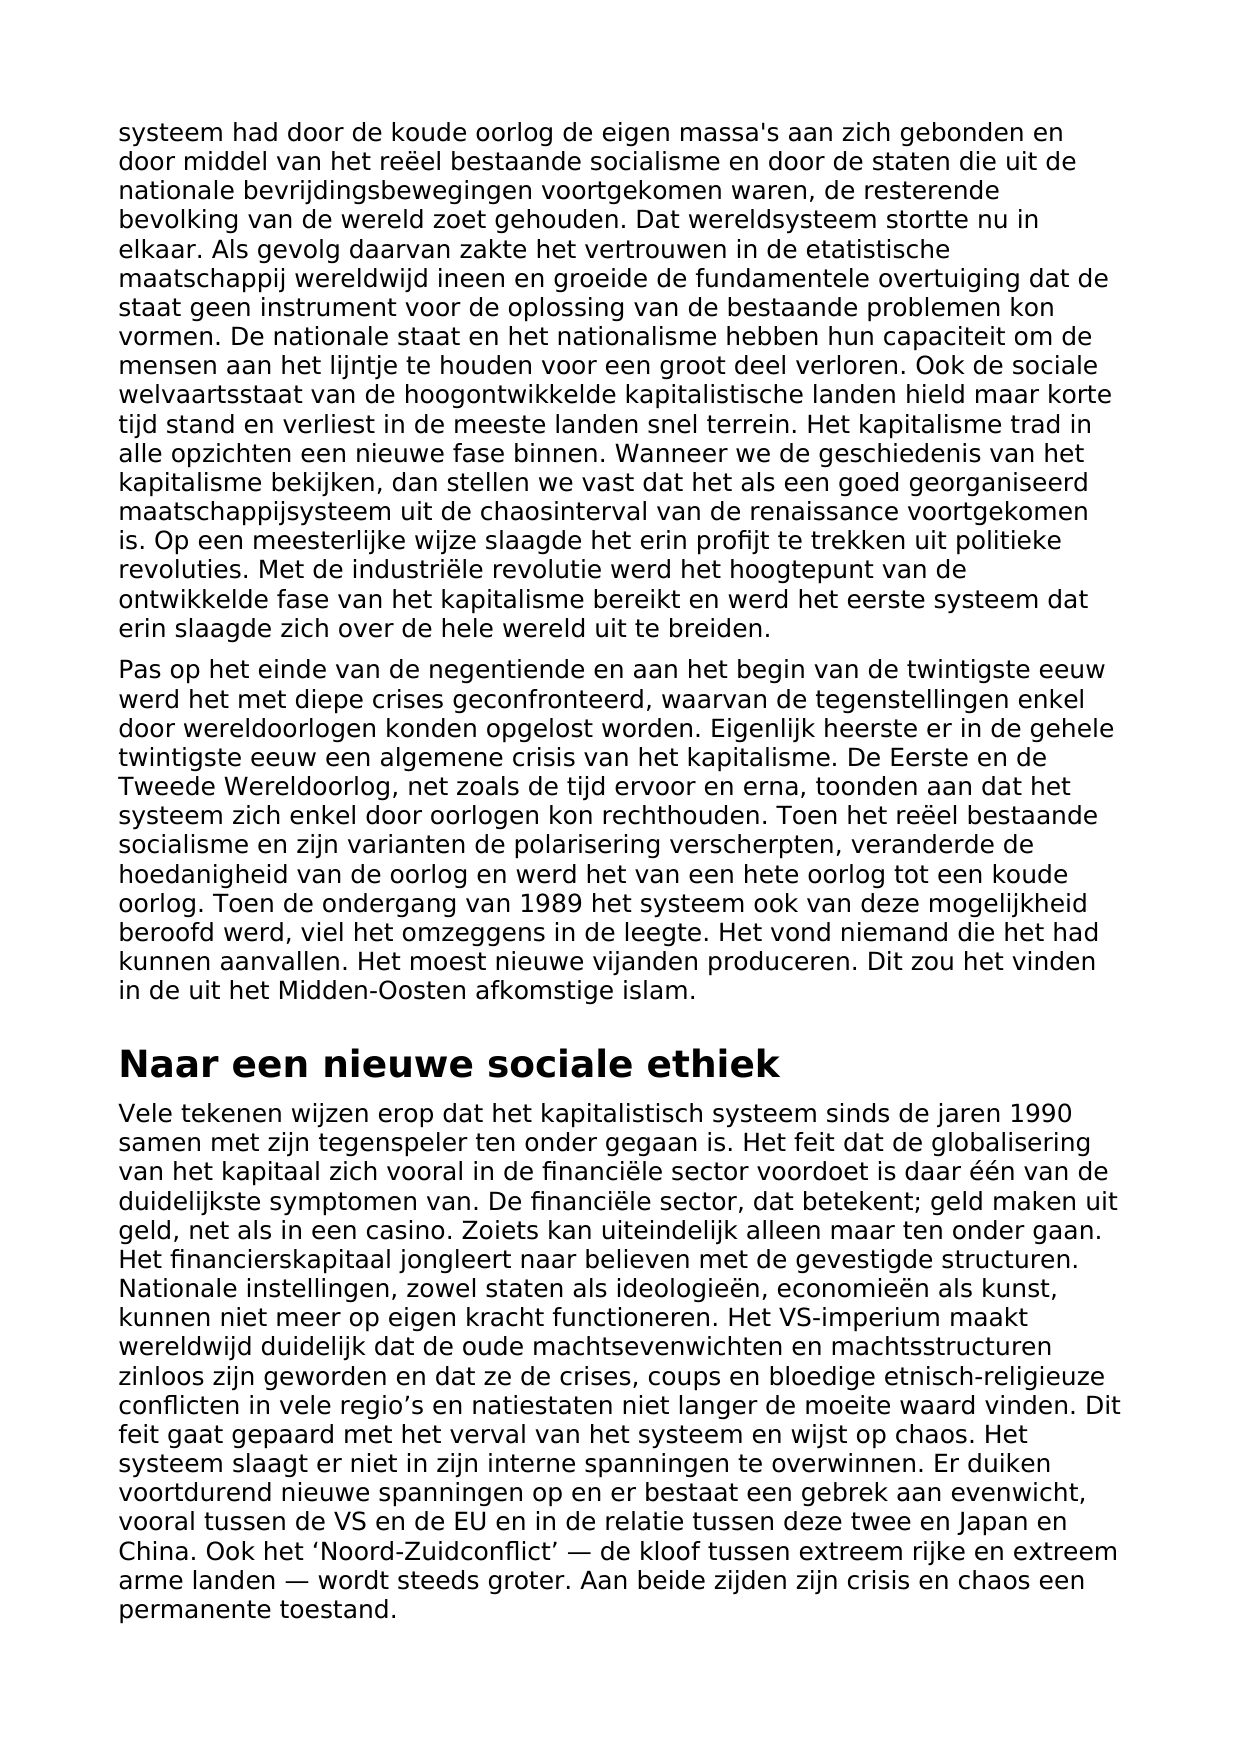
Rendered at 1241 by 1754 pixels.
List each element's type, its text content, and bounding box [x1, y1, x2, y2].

text Pas op het einde van de negentiende en aan het begin van de twintigste eeuw werd het met diepe crises geconfronteerd, waarvan de tegenstellingen enkel door wereldoorlogen konden opgelost worden. Eigenlijk heerste er in de gehele twintigste eeuw een algemene crisis van het kapitalisme. De Eerste en de Tweede Wereldoorlog, net zoals de tijd ervoor en erna, toonden aan dat het systeem zich enkel door oorlogen kon rechthouden. Toen het reëel bestaande socialisme en zijn varianten de polarisering verscherpten, veranderde de hoedanigheid van de oorlog en werd het van een hete oorlog tot een koude oorlog. Toen de ondergang van 1989 het systeem ook van deze mogelijkheid beroofd werd, viel het omzeggens in de leegte. Het vond niemand die het had kunnen aanvallen. Het moest nieuwe vijanden produceren. Dit zou het vinden in de uit het Midden-Oosten afkomstige islam. [118, 656, 1122, 1006]
text systeem had door de koude oorlog de eigen massa's aan zich gebonden en door middel van het reëel bestaande socialisme en door de staten die uit de nationale bevrijdingsbewegingen voortgekomen waren, de resterende bevolking van de wereld zoet gehouden. Dat wereldsysteem stortte nu in elkaar. Als gevolg daarvan zakte het vertrouwen in de etatistische maatschappij wereldwijd ineen en groeide de fundamentele overtuiging dat de staat geen instrument voor de oplossing van de bestaande problemen kon vormen. De nationale staat en het nationalisme hebben hun capaciteit om de mensen aan het lijntje te houden voor een groot deel verloren. Ook de sociale welvaartsstaat van de hoogontwikkelde kapitalistische landen hield maar korte tijd stand en verliest in de meeste landen snel terrein. Het kapitalisme trad in alle opzichten een nieuwe fase binnen. Wanneer we de geschiedenis van het kapitalisme bekijken, dan stellen we vast dat het als een goed georganiseerd maatschappijsysteem uit de chaosinterval van de renaissance voortgekomen is. Op een meesterlijke wijze slaagde het erin profijt te trekken uit politieke revoluties. Met de industriële revolutie werd het hoogtepunt van de ontwikkelde fase van het kapitalisme bereikt en werd het eerste systeem dat erin slaagde zich over de hele wereld uit te breiden. [118, 118, 1122, 643]
subtitle Naar een nieuwe sociale ethiek [118, 1043, 1122, 1087]
text Vele tekenen wijzen erop dat het kapitalistisch systeem sinds de jaren 1990 samen met zijn tegenspeler ten onder gegaan is. Het feit dat de globalisering van het kapitaal zich vooral in de financiële sector voordoet is daar één van de duidelijkste symptomen van. De financiële sector, dat betekent; geld maken uit geld, net als in een casino. Zoiets kan uiteindelijk alleen maar ten onder gaan. Het financierskapitaal jongleert naar believen met de gevestigde structuren. Nationale instellingen, zowel staten als ideologieën, economieën als kunst, kunnen niet meer op eigen kracht functioneren. Het VS-imperium maakt wereldwijd duidelijk dat de oude machtsevenwichten en machtsstructuren zinloos zijn geworden en dat ze de crises, coups en bloedige etnisch-religieuze conflicten in vele regio’s en natiestaten niet langer de moeite waard vinden. Dit feit gaat gepaard met het verval van het systeem en wijst op chaos. Het systeem slaagt er niet in zijn interne spanningen te overwinnen. Er duiken voortdurend nieuwe spanningen op en er bestaat een gebrek aan evenwicht, vooral tussen de VS en de EU en in de relatie tussen deze twee en Japan en China. Ook het ‘Noord-Zuidconflict’ — de kloof tussen extreem rijke en extreem arme landen — wordt steeds groter. Aan beide zijden zijn crisis en chaos een permanente toestand. [118, 1099, 1122, 1624]
